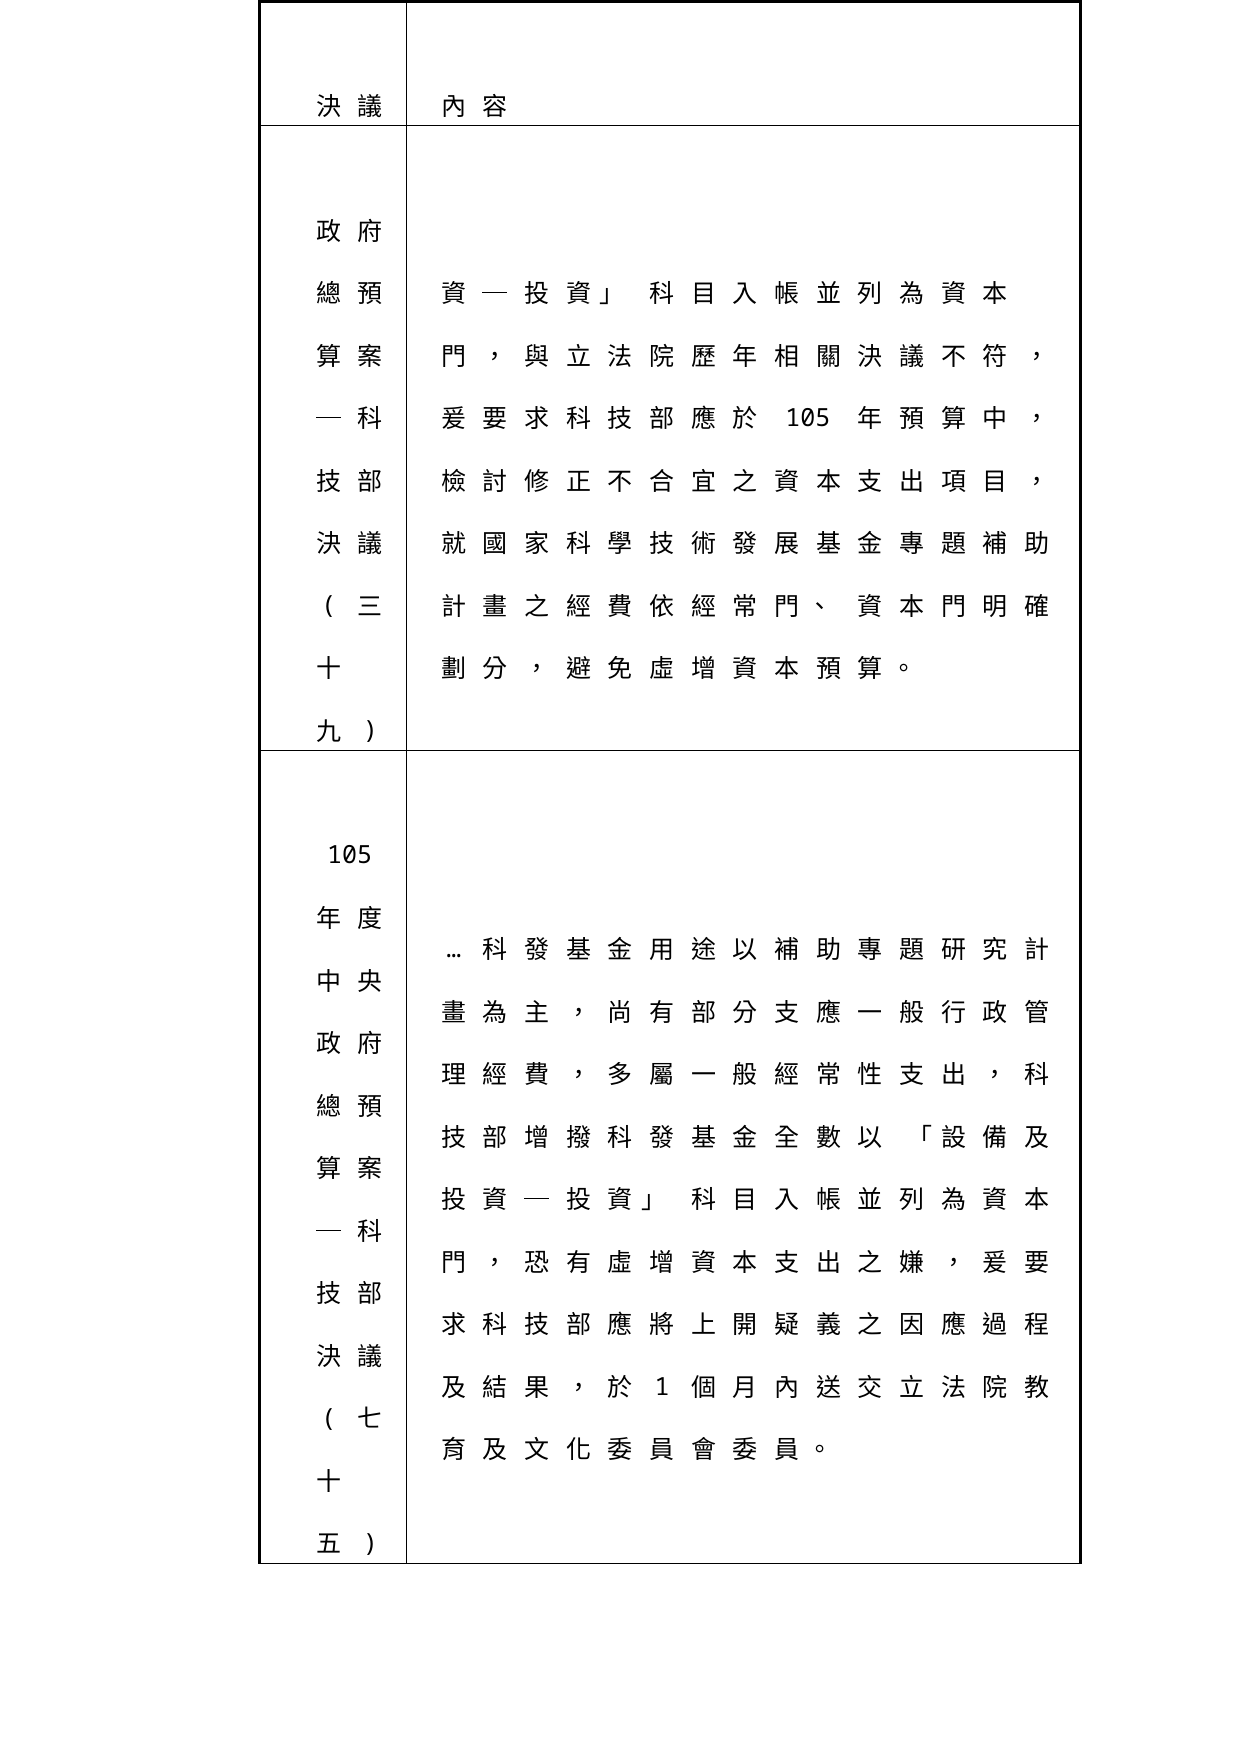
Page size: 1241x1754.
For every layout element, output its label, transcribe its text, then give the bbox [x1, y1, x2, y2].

table_header 內容 [407, 3, 1079, 125]
table_header 決議 [261, 3, 406, 125]
table_cell 資─投資」科目入帳並列為資本門，與立法院歷年相關決議不符，爰要求科技部應於105年預算中，檢討修正不合宜之資本支出項目，就國家科學技術發展基金專題補助計畫之經費依經常門、資本門明確劃分，避免虛增資本預算。 [407, 126, 1079, 750]
table_cell 政府總預算案─科技部決議(三十九) [261, 126, 406, 750]
table_cell …科發基金用途以補助專題研究計畫為主，尚有部分支應一般行政管理經費，多屬一般經常性支出，科技部增撥科發基金全數以「設備及投資─投資」科目入帳並列為資本門，恐有虛增資本支出之嫌，爰要求科技部應將上開疑義之因應過程及結果，於1個月內送交立法院教育及文化委員會委員。 [407, 751, 1079, 1562]
table_cell 105年度中央政府總預算案─科技部決議(七十五) [261, 751, 406, 1562]
